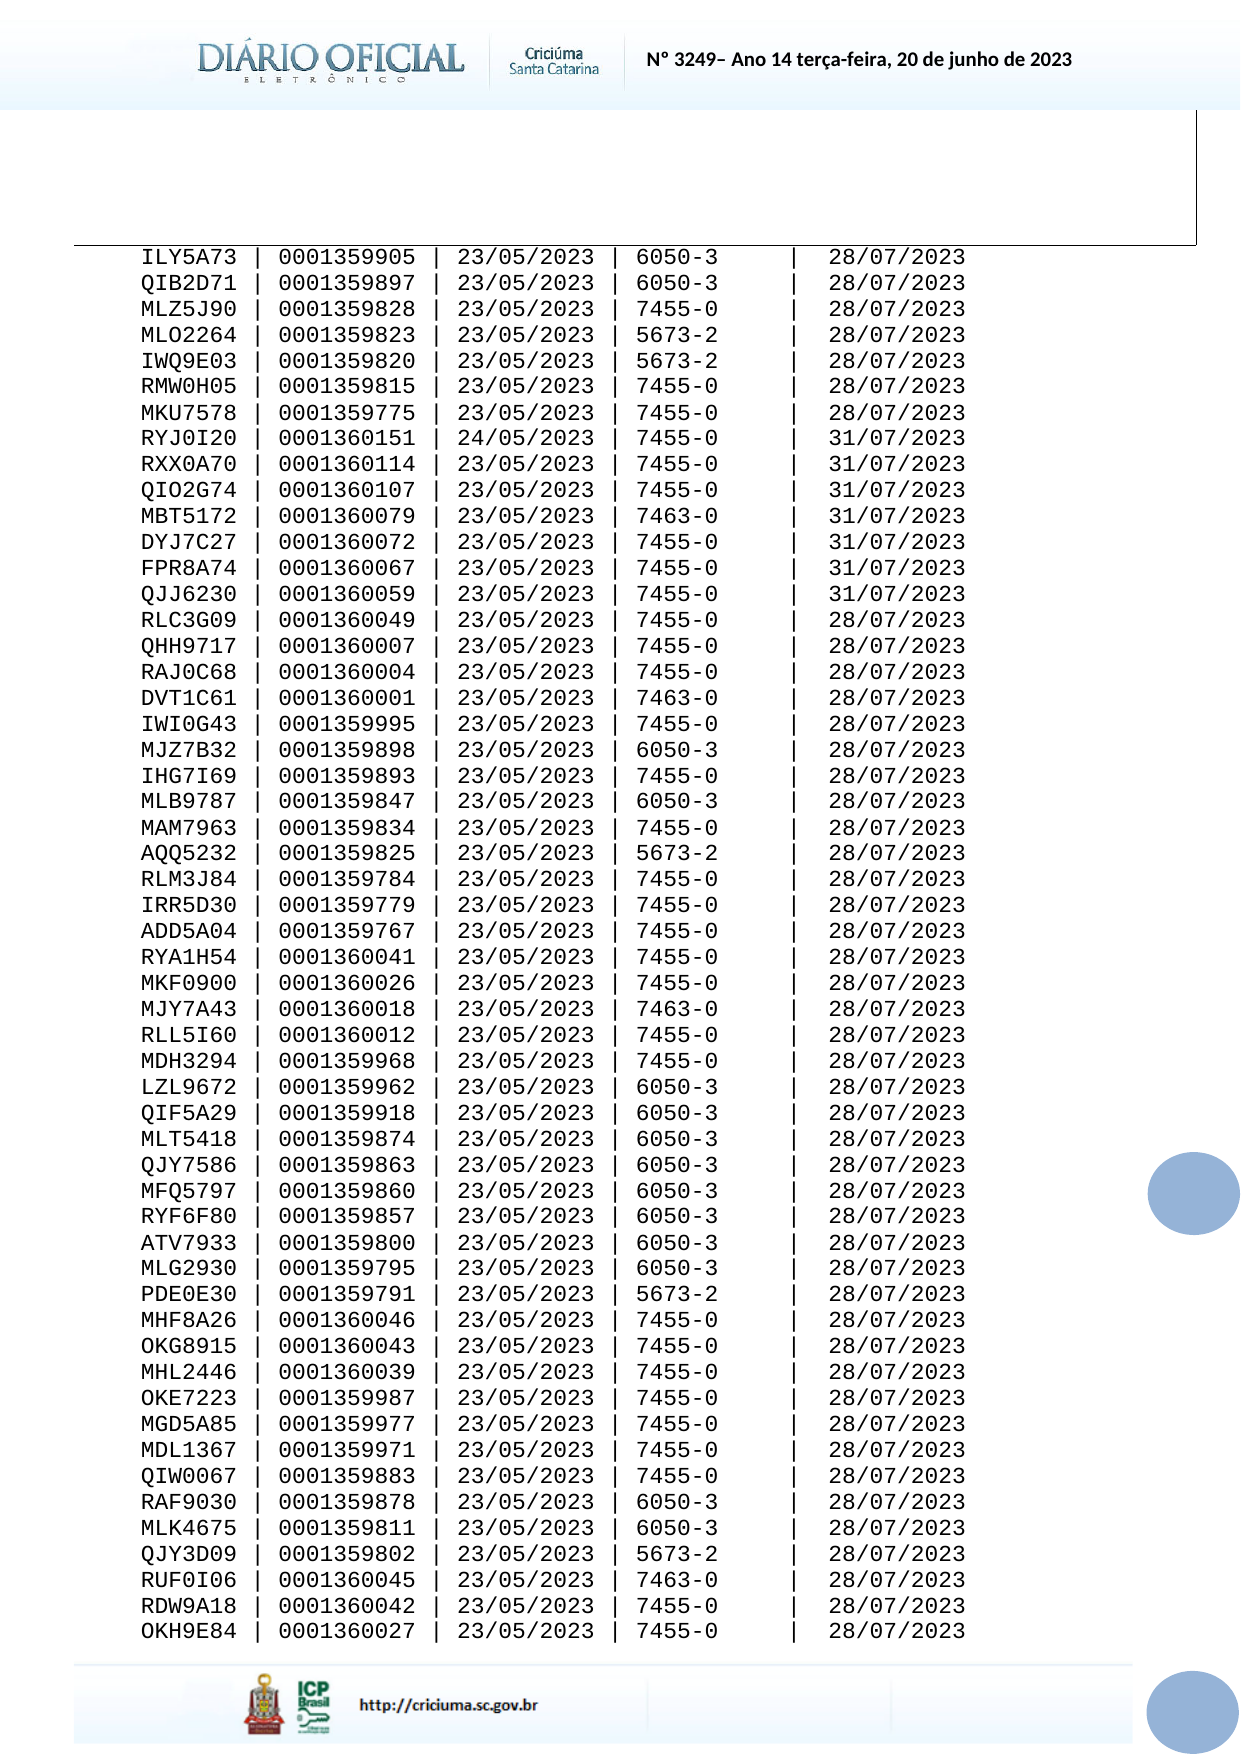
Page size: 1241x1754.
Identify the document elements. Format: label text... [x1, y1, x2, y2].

text RDW9A18 | 0001360042 | 23/05/2023 | 7455-0 | 28/07/2023 [44, 1594, 1196, 1620]
text MDL1367 | 0001359971 | 23/05/2023 | 7455-0 | 28/07/2023 [44, 1438, 1196, 1464]
text MKF0900 | 0001360026 | 23/05/2023 | 7455-0 | 28/07/2023 [44, 971, 1196, 997]
text RMW0H05 | 0001359815 | 23/05/2023 | 7455-0 | 28/07/2023 [44, 375, 1196, 401]
text QIO2G74 | 0001360107 | 23/05/2023 | 7455-0 | 31/07/2023 [44, 479, 1196, 504]
text DYJ7C27 | 0001360072 | 23/05/2023 | 7455-0 | 31/07/2023 [44, 531, 1196, 556]
text LZL9672 | 0001359962 | 23/05/2023 | 6050-3 | 28/07/2023 [44, 1075, 1196, 1101]
text QJY3D09 | 0001359802 | 23/05/2023 | 5673-2 | 28/07/2023 [44, 1542, 1196, 1568]
text OKH9E84 | 0001360027 | 23/05/2023 | 7455-0 | 28/07/2023 [44, 1620, 1196, 1646]
text MLG2930 | 0001359795 | 23/05/2023 | 6050-3 | 28/07/2023 [44, 1257, 1196, 1283]
text QIW0067 | 0001359883 | 23/05/2023 | 7455-0 | 28/07/2023 [44, 1464, 1196, 1490]
text QHH9717 | 0001360007 | 23/05/2023 | 7455-0 | 28/07/2023 [44, 634, 1196, 660]
text IWQ9E03 | 0001359820 | 23/05/2023 | 5673-2 | 28/07/2023 [44, 349, 1196, 375]
text MLO2264 | 0001359823 | 23/05/2023 | 5673-2 | 28/07/2023 [44, 323, 1196, 349]
text IRR5D30 | 0001359779 | 23/05/2023 | 7455-0 | 28/07/2023 [44, 894, 1196, 919]
text RYF6F80 | 0001359857 | 23/05/2023 | 6050-3 | 28/07/2023 [44, 1205, 1171, 1231]
text MDH3294 | 0001359968 | 23/05/2023 | 7455-0 | 28/07/2023 [44, 1049, 1196, 1075]
text RYJ0I20 | 0001360151 | 24/05/2023 | 7455-0 | 31/07/2023 [44, 427, 1196, 453]
text MJY7A43 | 0001360018 | 23/05/2023 | 7463-0 | 28/07/2023 [44, 997, 1196, 1023]
text QJY7586 | 0001359863 | 23/05/2023 | 6050-3 | 28/07/2023 [44, 1153, 1180, 1179]
text DVT1C61 | 0001360001 | 23/05/2023 | 7463-0 | 28/07/2023 [44, 686, 1196, 712]
text MAM7963 | 0001359834 | 23/05/2023 | 7455-0 | 28/07/2023 [44, 816, 1196, 842]
text OKE7223 | 0001359987 | 23/05/2023 | 7455-0 | 28/07/2023 [44, 1386, 1196, 1412]
text MHF8A26 | 0001360046 | 23/05/2023 | 7455-0 | 28/07/2023 [44, 1309, 1196, 1334]
text QJJ6230 | 0001360059 | 23/05/2023 | 7455-0 | 31/07/2023 [44, 582, 1196, 608]
text FPR8A74 | 0001360067 | 23/05/2023 | 7455-0 | 31/07/2023 [44, 556, 1196, 582]
text RXX0A70 | 0001360114 | 23/05/2023 | 7455-0 | 31/07/2023 [44, 453, 1196, 479]
text ATV7933 | 0001359800 | 23/05/2023 | 6050-3 | 28/07/2023 [44, 1231, 1196, 1257]
text ILY5A73 | 0001359905 | 23/05/2023 | 6050-3 | 28/07/2023 [44, 245, 1196, 271]
text RAF9030 | 0001359878 | 23/05/2023 | 6050-3 | 28/07/2023 [44, 1490, 1196, 1516]
text RAJ0C68 | 0001360004 | 23/05/2023 | 7455-0 | 28/07/2023 [44, 660, 1196, 686]
text OKG8915 | 0001360043 | 23/05/2023 | 7455-0 | 28/07/2023 [44, 1334, 1196, 1361]
text MLT5418 | 0001359874 | 23/05/2023 | 6050-3 | 28/07/2023 [44, 1127, 1196, 1153]
text QIB2D71 | 0001359897 | 23/05/2023 | 6050-3 | 28/07/2023 [44, 271, 1196, 297]
text MGD5A85 | 0001359977 | 23/05/2023 | 7455-0 | 28/07/2023 [44, 1412, 1196, 1438]
text MKU7578 | 0001359775 | 23/05/2023 | 7455-0 | 28/07/2023 [44, 401, 1196, 427]
text IHG7I69 | 0001359893 | 23/05/2023 | 7455-0 | 28/07/2023 [44, 764, 1196, 790]
text QIF5A29 | 0001359918 | 23/05/2023 | 6050-3 | 28/07/2023 [44, 1101, 1196, 1127]
text AQQ5232 | 0001359825 | 23/05/2023 | 5673-2 | 28/07/2023 [44, 842, 1196, 868]
text RLC3G09 | 0001360049 | 23/05/2023 | 7455-0 | 28/07/2023 [44, 608, 1196, 634]
text MBT5172 | 0001360079 | 23/05/2023 | 7463-0 | 31/07/2023 [44, 504, 1196, 531]
text MLB9787 | 0001359847 | 23/05/2023 | 6050-3 | 28/07/2023 [44, 790, 1196, 816]
text RLM3J84 | 0001359784 | 23/05/2023 | 7455-0 | 28/07/2023 [44, 868, 1196, 894]
text MFQ5797 | 0001359860 | 23/05/2023 | 6050-3 | 28/07/2023 [44, 1179, 1150, 1205]
text MLZ5J90 | 0001359828 | 23/05/2023 | 7455-0 | 28/07/2023 [44, 297, 1196, 323]
text MJZ7B32 | 0001359898 | 23/05/2023 | 6050-3 | 28/07/2023 [44, 738, 1196, 764]
text RYA1H54 | 0001360041 | 23/05/2023 | 7455-0 | 28/07/2023 [44, 946, 1196, 971]
text MLK4675 | 0001359811 | 23/05/2023 | 6050-3 | 28/07/2023 [44, 1516, 1196, 1542]
text MHL2446 | 0001360039 | 23/05/2023 | 7455-0 | 28/07/2023 [44, 1361, 1196, 1386]
text ADD5A04 | 0001359767 | 23/05/2023 | 7455-0 | 28/07/2023 [44, 919, 1196, 946]
text RLL5I60 | 0001360012 | 23/05/2023 | 7455-0 | 28/07/2023 [44, 1023, 1196, 1049]
text PDE0E30 | 0001359791 | 23/05/2023 | 5673-2 | 28/07/2023 [44, 1283, 1196, 1309]
text RUF0I06 | 0001360045 | 23/05/2023 | 7463-0 | 28/07/2023 [44, 1568, 1196, 1594]
text IWI0G43 | 0001359995 | 23/05/2023 | 7455-0 | 28/07/2023 [44, 712, 1196, 738]
